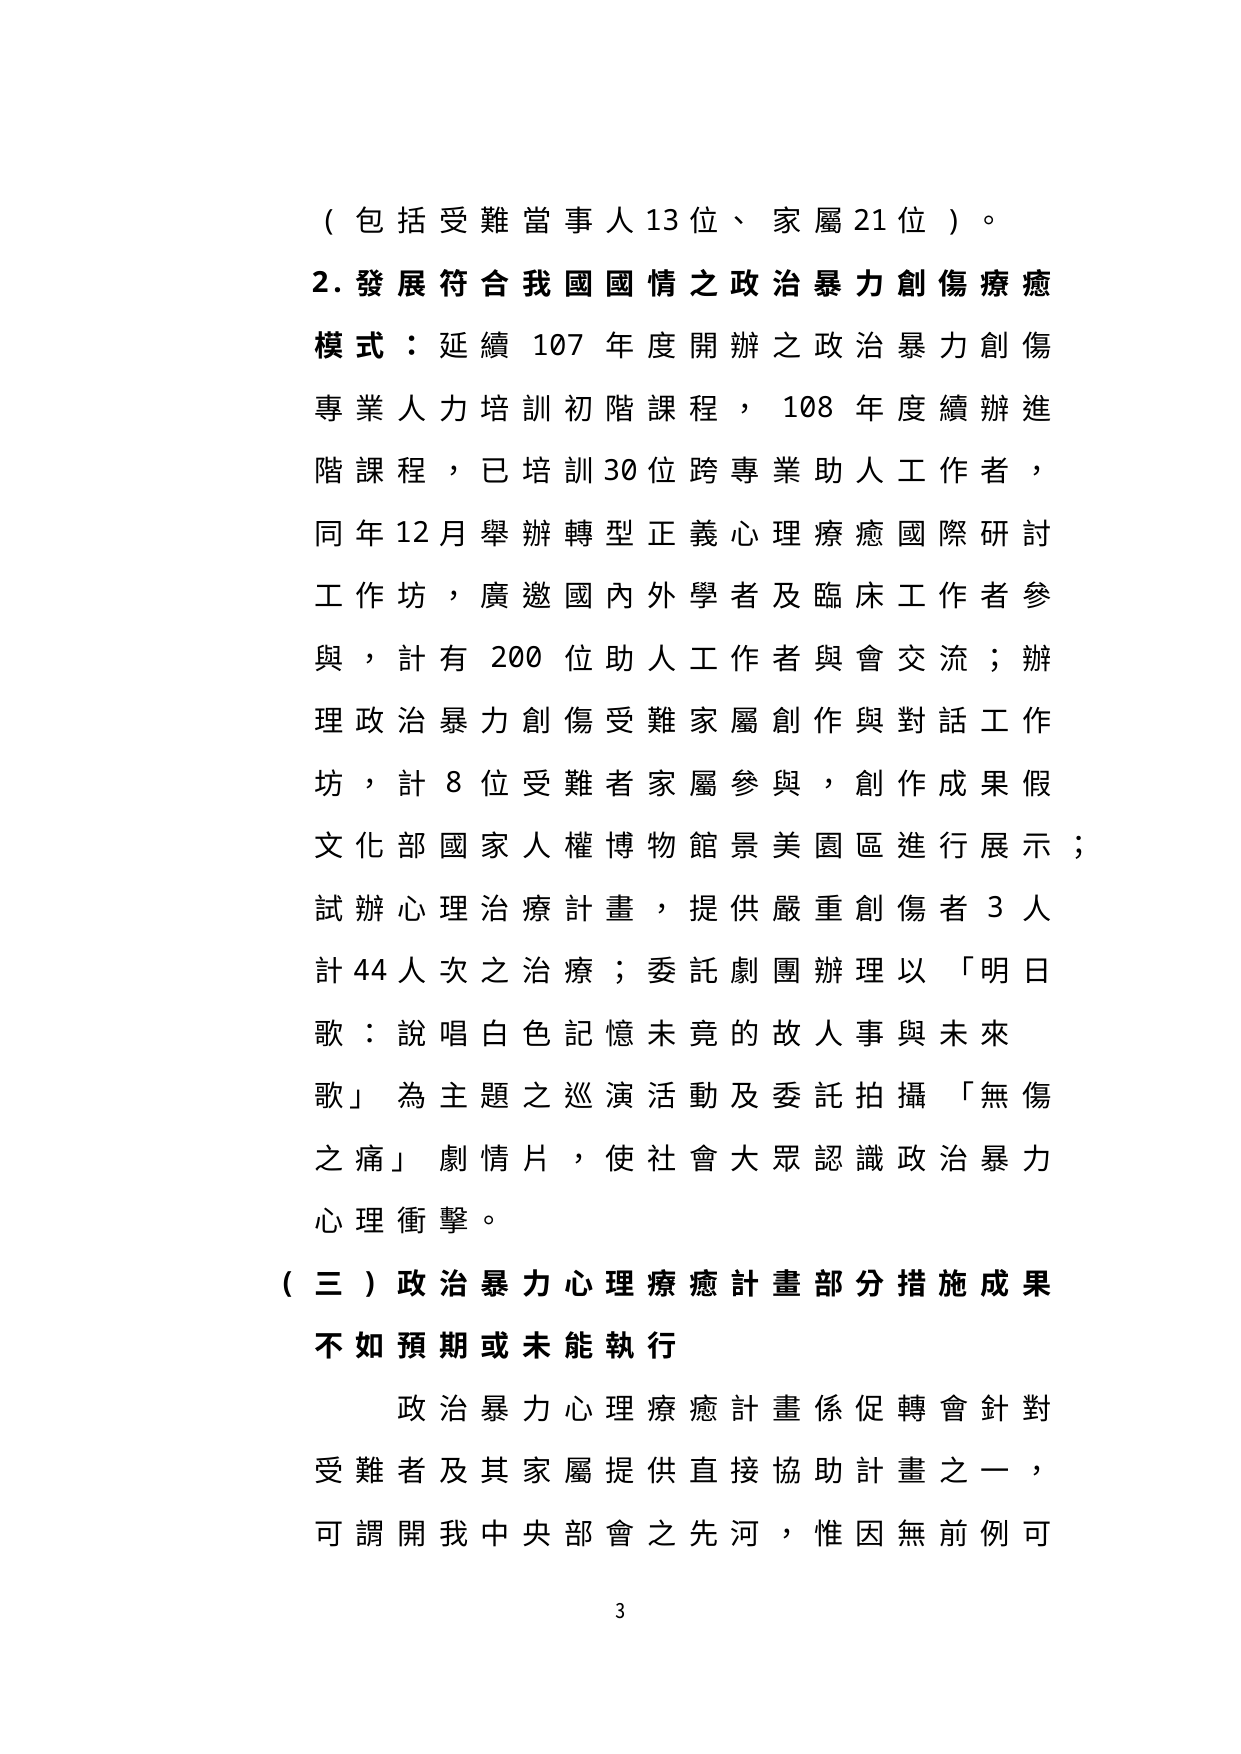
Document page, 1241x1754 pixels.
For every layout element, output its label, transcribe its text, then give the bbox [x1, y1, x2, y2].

text (三)政治暴力心理療癒計畫部分措施成果不如預期或未能執行 [242, 1240, 1058, 1365]
text (包括受難當事人13位、家屬21位)。 [274, 177, 1058, 240]
text 2.發展符合我國國情之政治暴力創傷療癒模式：延續107年度開辦之政治暴力創傷專業人力培訓初階課程，108年度續辦進階課程，已培訓30位跨專業助人工作者，同年12月舉辦轉型正義心理療癒國際研討工作坊，廣邀國內外學者及臨床工作者參與，計有200位助人工作者與會交流；辦理政治暴力創傷受難家屬創作與對話工作坊，計8位受難者家屬參與，創作成果假文化部國家人權博物館景美園區進行展示；試辦心理治療計畫，提供嚴重創傷者3人計44人次之治療；委託劇團辦理以「明日歌：說唱白色記憶未竟的故人事與未來歌」為主題之巡演活動及委託拍攝「無傷之痛」劇情片，使社會大眾認識政治暴力心理衝擊。 [273, 240, 1058, 1240]
text 政治暴力心理療癒計畫係促轉會針對受難者及其家屬提供直接協助計畫之一，可謂開我中央部會之先河，惟因無前例可 [242, 1365, 1058, 1552]
